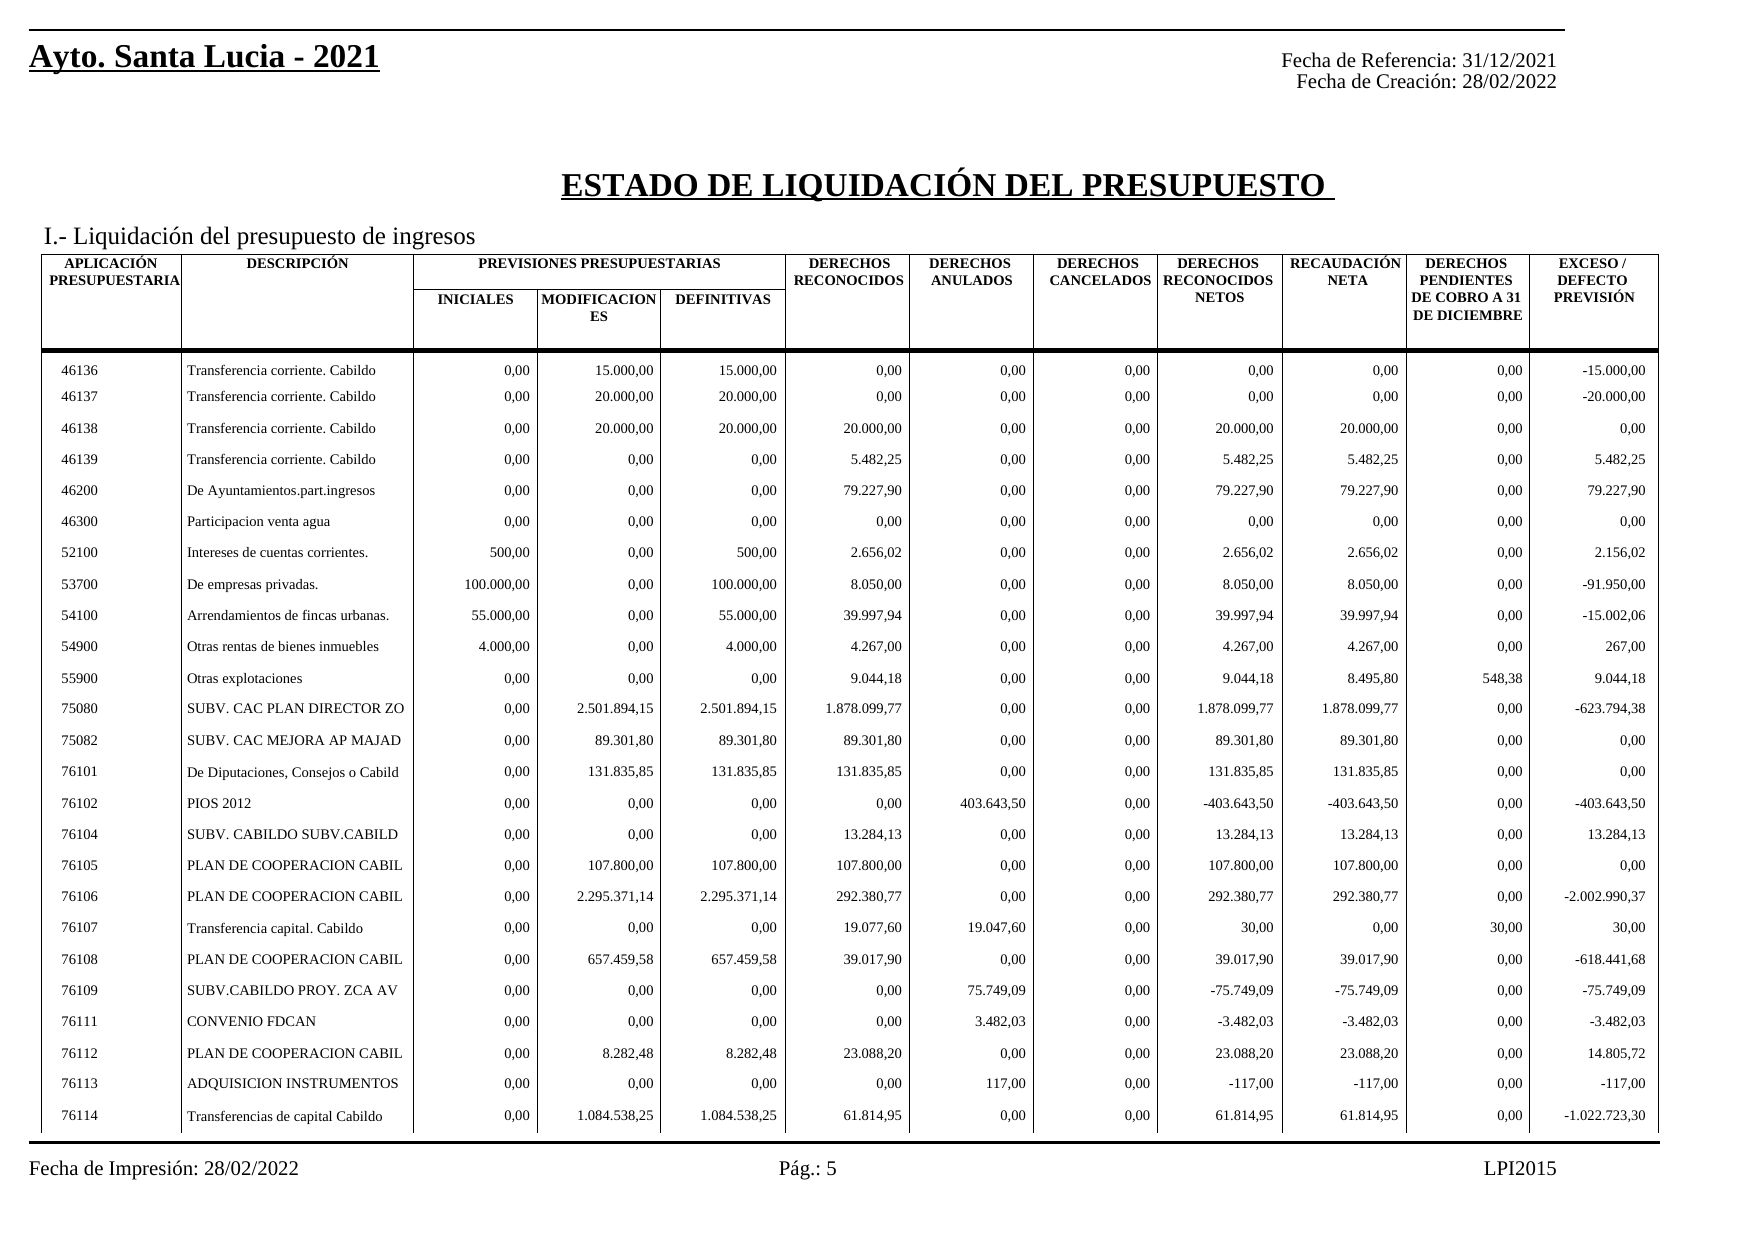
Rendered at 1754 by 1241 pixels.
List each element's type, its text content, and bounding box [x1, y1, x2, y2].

table_cell 4.267,00 [1283, 631, 1406, 662]
table_cell 76104 [42, 819, 181, 849]
table_cell 61.814,95 [1283, 1100, 1406, 1133]
table_cell 8.050,00 [1283, 569, 1406, 599]
table_cell 4.000,00 [661, 631, 785, 662]
table_cell 9.044,18 [786, 662, 909, 693]
table_cell 657.459,58 [538, 944, 660, 974]
table_cell 0,00 [1407, 944, 1529, 974]
table_cell 5.482,25 [786, 443, 909, 474]
table_cell 131.835,85 [1283, 756, 1406, 787]
table_header PREVISIONES PRESUPUESTARIAS [414, 255, 785, 289]
table_cell 0,00 [414, 353, 537, 380]
table_cell 0,00 [414, 975, 537, 1006]
table_cell 55900 [42, 662, 181, 693]
table_cell 0,00 [1407, 380, 1529, 412]
table_cell SUBV. CAC MEJORA AP MAJAD [182, 725, 413, 756]
table_cell 15.000,00 [661, 353, 785, 380]
table_header DESCRIPCIÓN [182, 255, 413, 348]
table_cell 0,00 [414, 881, 537, 912]
table_cell Transferencia corriente. Cabildo [182, 353, 413, 380]
table_cell -117,00 [1158, 1069, 1282, 1099]
table_cell 79.227,90 [1158, 475, 1282, 506]
table_cell -75.749,09 [1283, 975, 1406, 1006]
table_cell 0,00 [1283, 506, 1406, 537]
table_cell 0,00 [414, 475, 537, 506]
table_cell 20.000,00 [538, 380, 660, 412]
table_cell 20.000,00 [1283, 412, 1406, 443]
table_cell 2.156,02 [1530, 537, 1658, 568]
table_cell 2.501.894,15 [661, 694, 785, 724]
table_cell 292.380,77 [1283, 881, 1406, 912]
table_cell 131.835,85 [538, 756, 660, 787]
table_header APLICACIÓN PRESUPUESTARIA [42, 255, 181, 348]
table_cell 0,00 [910, 694, 1033, 724]
table_cell 13.284,13 [1283, 819, 1406, 849]
table_cell 0,00 [1407, 1006, 1529, 1037]
table_cell 39.997,94 [786, 600, 909, 631]
text Ayto. Santa Lucia - 2021 Fecha de Referencia: 31/12/2021 [29, 39, 1659, 75]
table_cell -15.000,00 [1530, 353, 1658, 380]
table_cell 0,00 [1407, 756, 1529, 787]
table_cell 0,00 [1034, 944, 1157, 974]
table_cell 89.301,80 [1283, 725, 1406, 756]
table_cell 76108 [42, 944, 181, 974]
table_cell 0,00 [910, 881, 1033, 912]
table_cell -117,00 [1530, 1069, 1658, 1099]
table_cell 0,00 [414, 725, 537, 756]
table_cell 0,00 [1530, 850, 1658, 881]
table_cell Transferencia corriente. Cabildo [182, 412, 413, 443]
table_cell 0,00 [1034, 537, 1157, 568]
table_cell 4.267,00 [786, 631, 909, 662]
table_cell 0,00 [1407, 1100, 1529, 1133]
table_cell 79.227,90 [1530, 475, 1658, 506]
text Fecha de Impresión: 28/02/2022 Pág.: 5 LPI2015 [29, 1156, 1659, 1180]
table_header EXCESO / DEFECTO PREVISIÓN [1530, 255, 1658, 348]
table_cell 0,00 [1034, 694, 1157, 724]
table_cell -1.022.723,30 [1530, 1100, 1658, 1133]
table_cell 0,00 [1407, 412, 1529, 443]
table_cell 0,00 [414, 1006, 537, 1037]
table_cell 2.295.371,14 [538, 881, 660, 912]
table_cell 15.000,00 [538, 353, 660, 380]
table_cell 0,00 [538, 662, 660, 693]
table_cell 3.482,03 [910, 1006, 1033, 1037]
table_cell 0,00 [538, 819, 660, 849]
table_cell 0,00 [414, 850, 537, 881]
table_cell 0,00 [1034, 881, 1157, 912]
table_cell 89.301,80 [661, 725, 785, 756]
table_cell 9.044,18 [1530, 662, 1658, 693]
table_cell 54100 [42, 600, 181, 631]
table_cell 0,00 [538, 506, 660, 537]
table_cell 0,00 [1530, 412, 1658, 443]
table_cell 500,00 [414, 537, 537, 568]
table_cell 0,00 [910, 475, 1033, 506]
table_cell 75.749,09 [910, 975, 1033, 1006]
table_cell 0,00 [1407, 475, 1529, 506]
table_cell 46138 [42, 412, 181, 443]
table_cell 0,00 [661, 787, 785, 818]
table_cell 2.656,02 [1158, 537, 1282, 568]
table_cell 8.050,00 [786, 569, 909, 599]
table_cell PLAN DE COOPERACION CABIL [182, 944, 413, 974]
table_cell 52100 [42, 537, 181, 568]
table_cell 0,00 [1034, 569, 1157, 599]
table_cell 107.800,00 [1158, 850, 1282, 881]
table_cell 30,00 [1530, 912, 1658, 943]
table_cell 8.282,48 [538, 1037, 660, 1068]
table_header RECAUDACIÓN NETA [1283, 255, 1406, 348]
table_cell Arrendamientos de fincas urbanas. [182, 600, 413, 631]
table_cell -623.794,38 [1530, 694, 1658, 724]
table_cell 20.000,00 [661, 380, 785, 412]
table_cell 0,00 [1407, 600, 1529, 631]
table_cell 20.000,00 [538, 412, 660, 443]
table_cell 0,00 [910, 537, 1033, 568]
table_cell 0,00 [538, 443, 660, 474]
table_header DERECHOS PENDIENTES DE COBRO A 31 DE DICIEMBRE [1407, 255, 1529, 348]
table_cell 20.000,00 [1158, 412, 1282, 443]
table_cell 0,00 [1407, 537, 1529, 568]
table_cell 0,00 [1034, 1100, 1157, 1133]
table_cell 0,00 [786, 1069, 909, 1099]
table_cell 292.380,77 [786, 881, 909, 912]
table_cell 0,00 [910, 756, 1033, 787]
table_cell 0,00 [538, 631, 660, 662]
table_cell 0,00 [1034, 1037, 1157, 1068]
table_cell -117,00 [1283, 1069, 1406, 1099]
table_cell 0,00 [538, 975, 660, 1006]
table_cell 0,00 [910, 725, 1033, 756]
table_cell 0,00 [1034, 819, 1157, 849]
table_cell 1.878.099,77 [786, 694, 909, 724]
table_cell 0,00 [1283, 380, 1406, 412]
table_cell 39.017,90 [1283, 944, 1406, 974]
table_cell 0,00 [1407, 353, 1529, 380]
table_cell 39.017,90 [1158, 944, 1282, 974]
table_cell Transferencias de capital Cabildo [182, 1100, 413, 1133]
table_cell -3.482,03 [1158, 1006, 1282, 1037]
table_cell 2.501.894,15 [538, 694, 660, 724]
table_cell 14.805,72 [1530, 1037, 1658, 1068]
table_cell 46300 [42, 506, 181, 537]
table_cell 0,00 [910, 506, 1033, 537]
table_cell 0,00 [1034, 353, 1157, 380]
table_cell 100.000,00 [661, 569, 785, 599]
table_cell PLAN DE COOPERACION CABIL [182, 850, 413, 881]
table_cell 76113 [42, 1069, 181, 1099]
table_cell 76114 [42, 1100, 181, 1133]
table_cell 0,00 [414, 756, 537, 787]
table_cell 20.000,00 [786, 412, 909, 443]
table_cell 0,00 [661, 912, 785, 943]
table_cell 0,00 [1530, 756, 1658, 787]
table_cell 0,00 [414, 912, 537, 943]
table_cell 0,00 [1407, 725, 1529, 756]
table_cell 292.380,77 [1158, 881, 1282, 912]
table_cell 61.814,95 [786, 1100, 909, 1133]
table_cell 0,00 [1158, 353, 1282, 380]
table_cell 0,00 [414, 1069, 537, 1099]
table_cell 1.878.099,77 [1158, 694, 1282, 724]
table_cell 89.301,80 [1158, 725, 1282, 756]
text I.- Liquidación del presupuesto de ingresos [44, 222, 1659, 250]
table_cell 30,00 [1158, 912, 1282, 943]
table_cell 46139 [42, 443, 181, 474]
table_cell 76109 [42, 975, 181, 1006]
table_cell 9.044,18 [1158, 662, 1282, 693]
table_cell PLAN DE COOPERACION CABIL [182, 1037, 413, 1068]
table_cell -20.000,00 [1530, 380, 1658, 412]
table_cell 0,00 [910, 850, 1033, 881]
table_cell 20.000,00 [661, 412, 785, 443]
table_header DERECHOS CANCELADOS [1034, 255, 1157, 348]
table_cell 55.000,00 [661, 600, 785, 631]
table_cell 0,00 [1034, 850, 1157, 881]
table_cell 4.267,00 [1158, 631, 1282, 662]
table_cell 0,00 [910, 569, 1033, 599]
text ESTADO DE LIQUIDACIÓN DEL PRESUPUESTO [561, 166, 1659, 204]
table_cell 131.835,85 [661, 756, 785, 787]
table_cell 0,00 [414, 1037, 537, 1068]
table_cell 0,00 [538, 475, 660, 506]
table_cell 0,00 [414, 787, 537, 818]
table_cell 0,00 [1407, 787, 1529, 818]
table_cell 0,00 [1034, 975, 1157, 1006]
table_cell 0,00 [538, 1069, 660, 1099]
table_cell 76111 [42, 1006, 181, 1037]
table_cell 0,00 [910, 662, 1033, 693]
table_cell 0,00 [1407, 443, 1529, 474]
table_cell 548,38 [1407, 662, 1529, 693]
table_cell Otras rentas de bienes inmuebles [182, 631, 413, 662]
table_cell 0,00 [786, 353, 909, 380]
table_cell 100.000,00 [414, 569, 537, 599]
table_cell 0,00 [538, 537, 660, 568]
table_cell Intereses de cuentas corrientes. [182, 537, 413, 568]
table_cell 0,00 [910, 819, 1033, 849]
table_cell De empresas privadas. [182, 569, 413, 599]
table_cell De Ayuntamientos.part.ingresos [182, 475, 413, 506]
table_cell 117,00 [910, 1069, 1033, 1099]
table_cell 500,00 [661, 537, 785, 568]
table_cell 0,00 [538, 600, 660, 631]
table_cell 0,00 [786, 787, 909, 818]
table_cell 0,00 [1407, 850, 1529, 881]
table_cell 0,00 [910, 353, 1033, 380]
table_cell 23.088,20 [786, 1037, 909, 1068]
table_cell 0,00 [786, 975, 909, 1006]
table_cell -403.643,50 [1283, 787, 1406, 818]
table_cell PLAN DE COOPERACION CABIL [182, 881, 413, 912]
table_cell 107.800,00 [661, 850, 785, 881]
table_cell -91.950,00 [1530, 569, 1658, 599]
table_cell 54900 [42, 631, 181, 662]
table_cell 0,00 [1407, 881, 1529, 912]
table_cell Otras explotaciones [182, 662, 413, 693]
table_cell 0,00 [414, 694, 537, 724]
table_cell 0,00 [414, 662, 537, 693]
table_cell 403.643,50 [910, 787, 1033, 818]
table_cell SUBV.CABILDO PROY. ZCA AV [182, 975, 413, 1006]
table_cell 0,00 [786, 506, 909, 537]
table_cell 0,00 [1158, 380, 1282, 412]
table_cell 0,00 [910, 600, 1033, 631]
table_cell 0,00 [1407, 694, 1529, 724]
table_cell 131.835,85 [1158, 756, 1282, 787]
table_cell 657.459,58 [661, 944, 785, 974]
table_cell 0,00 [910, 412, 1033, 443]
table_cell 76102 [42, 787, 181, 818]
table_cell 0,00 [1034, 912, 1157, 943]
table_cell 0,00 [1034, 756, 1157, 787]
table_cell -3.482,03 [1530, 1006, 1658, 1037]
table_cell DEFINITIVAS [661, 290, 785, 348]
table_cell Transferencia corriente. Cabildo [182, 443, 413, 474]
table_cell 0,00 [1407, 819, 1529, 849]
table_cell -403.643,50 [1530, 787, 1658, 818]
table_cell 0,00 [1034, 443, 1157, 474]
table_cell ADQUISICION INSTRUMENTOS [182, 1069, 413, 1099]
table_cell Participacion venta agua [182, 506, 413, 537]
table_cell 0,00 [661, 506, 785, 537]
table_cell 39.997,94 [1158, 600, 1282, 631]
table_cell 8.282,48 [661, 1037, 785, 1068]
table_cell 0,00 [1034, 475, 1157, 506]
table_cell 46136 [42, 353, 181, 380]
table_cell -2.002.990,37 [1530, 881, 1658, 912]
table_cell 0,00 [414, 506, 537, 537]
table_cell 0,00 [1530, 506, 1658, 537]
table_cell CONVENIO FDCAN [182, 1006, 413, 1037]
table_cell 0,00 [1034, 662, 1157, 693]
table_cell MODIFICACION ES [538, 290, 660, 348]
table_cell 76101 [42, 756, 181, 787]
table_cell 5.482,25 [1530, 443, 1658, 474]
table_cell 0,00 [414, 443, 537, 474]
table_cell -75.749,09 [1530, 975, 1658, 1006]
text Fecha de Creación: 28/02/2022 [1296, 75, 1659, 91]
table_cell 0,00 [1034, 1069, 1157, 1099]
table_cell 0,00 [661, 1006, 785, 1037]
table_cell 0,00 [1158, 506, 1282, 537]
table_cell 0,00 [910, 631, 1033, 662]
table_cell 0,00 [661, 1069, 785, 1099]
table_cell 39.997,94 [1283, 600, 1406, 631]
table_cell 0,00 [1407, 569, 1529, 599]
table_cell 76106 [42, 881, 181, 912]
table_cell 30,00 [1407, 912, 1529, 943]
table_cell 1.878.099,77 [1283, 694, 1406, 724]
table_cell De Diputaciones, Consejos o Cabild [182, 756, 413, 787]
table_cell 61.814,95 [1158, 1100, 1282, 1133]
table_cell 0,00 [1034, 725, 1157, 756]
table_cell 0,00 [414, 819, 537, 849]
table_cell PIOS 2012 [182, 787, 413, 818]
table_cell 0,00 [1407, 975, 1529, 1006]
table_cell -618.441,68 [1530, 944, 1658, 974]
table_cell 79.227,90 [1283, 475, 1406, 506]
table_cell -15.002,06 [1530, 600, 1658, 631]
table_cell 267,00 [1530, 631, 1658, 662]
table_cell 2.656,02 [1283, 537, 1406, 568]
table_cell 13.284,13 [786, 819, 909, 849]
table_cell 0,00 [1034, 1006, 1157, 1037]
table_cell 0,00 [1407, 506, 1529, 537]
table_cell 0,00 [910, 443, 1033, 474]
table_cell 76105 [42, 850, 181, 881]
table_cell -3.482,03 [1283, 1006, 1406, 1037]
table_cell 0,00 [1283, 353, 1406, 380]
table_cell 23.088,20 [1158, 1037, 1282, 1068]
table_cell 1.084.538,25 [661, 1100, 785, 1133]
table_cell 4.000,00 [414, 631, 537, 662]
table_cell 46137 [42, 380, 181, 412]
table_cell 5.482,25 [1283, 443, 1406, 474]
table_cell 76107 [42, 912, 181, 943]
table_cell 107.800,00 [1283, 850, 1406, 881]
table_cell 107.800,00 [786, 850, 909, 881]
table_cell 0,00 [538, 787, 660, 818]
table_cell 0,00 [661, 475, 785, 506]
table_cell 8.050,00 [1158, 569, 1282, 599]
table_cell 0,00 [661, 975, 785, 1006]
table_cell 0,00 [1530, 725, 1658, 756]
table_cell SUBV. CAC PLAN DIRECTOR ZO [182, 694, 413, 724]
table_cell 75080 [42, 694, 181, 724]
table_cell -403.643,50 [1158, 787, 1282, 818]
table_cell 0,00 [1034, 787, 1157, 818]
table_cell 79.227,90 [786, 475, 909, 506]
table_cell 0,00 [1034, 506, 1157, 537]
table_cell 0,00 [414, 412, 537, 443]
table_cell 0,00 [414, 1100, 537, 1133]
table_cell 5.482,25 [1158, 443, 1282, 474]
table_cell 0,00 [786, 1006, 909, 1037]
table_cell 0,00 [1034, 380, 1157, 412]
table_header DERECHOS RECONOCIDOS [786, 255, 909, 348]
table_cell 0,00 [1034, 600, 1157, 631]
table_cell 0,00 [1283, 912, 1406, 943]
table_cell 53700 [42, 569, 181, 599]
table_cell 13.284,13 [1530, 819, 1658, 849]
table_cell 89.301,80 [786, 725, 909, 756]
table_cell 19.077,60 [786, 912, 909, 943]
table_cell 2.295.371,14 [661, 881, 785, 912]
table_cell 2.656,02 [786, 537, 909, 568]
table_cell 55.000,00 [414, 600, 537, 631]
table_cell 0,00 [661, 443, 785, 474]
table_cell 0,00 [910, 944, 1033, 974]
table_header DERECHOS RECONOCIDOS NETOS [1158, 255, 1282, 348]
table_cell 0,00 [661, 662, 785, 693]
table_cell Transferencia corriente. Cabildo [182, 380, 413, 412]
table_cell 0,00 [1034, 631, 1157, 662]
table_cell 76112 [42, 1037, 181, 1068]
table_cell 0,00 [910, 380, 1033, 412]
table_header DERECHOS ANULADOS [910, 255, 1033, 348]
table_cell INICIALES [414, 290, 537, 348]
table_cell 0,00 [538, 912, 660, 943]
table_cell 0,00 [1407, 631, 1529, 662]
table_cell 0,00 [786, 380, 909, 412]
table_cell 0,00 [910, 1037, 1033, 1068]
table_cell 0,00 [1407, 1069, 1529, 1099]
table_cell 0,00 [538, 569, 660, 599]
table_cell -75.749,09 [1158, 975, 1282, 1006]
table_cell 0,00 [538, 1006, 660, 1037]
table_cell 8.495,80 [1283, 662, 1406, 693]
table_cell SUBV. CABILDO SUBV.CABILD [182, 819, 413, 849]
table_cell 75082 [42, 725, 181, 756]
table_cell 0,00 [414, 380, 537, 412]
table_cell 89.301,80 [538, 725, 660, 756]
table_cell 0,00 [1034, 412, 1157, 443]
table_cell Transferencia capital. Cabildo [182, 912, 413, 943]
table_cell 23.088,20 [1283, 1037, 1406, 1068]
table_cell 107.800,00 [538, 850, 660, 881]
table_cell 131.835,85 [786, 756, 909, 787]
table_cell 0,00 [910, 1100, 1033, 1133]
table_cell 46200 [42, 475, 181, 506]
table_cell 0,00 [414, 944, 537, 974]
table_cell 0,00 [661, 819, 785, 849]
table_cell 39.017,90 [786, 944, 909, 974]
table_cell 0,00 [1407, 1037, 1529, 1068]
table_cell 1.084.538,25 [538, 1100, 660, 1133]
table_cell 19.047,60 [910, 912, 1033, 943]
table_cell 13.284,13 [1158, 819, 1282, 849]
